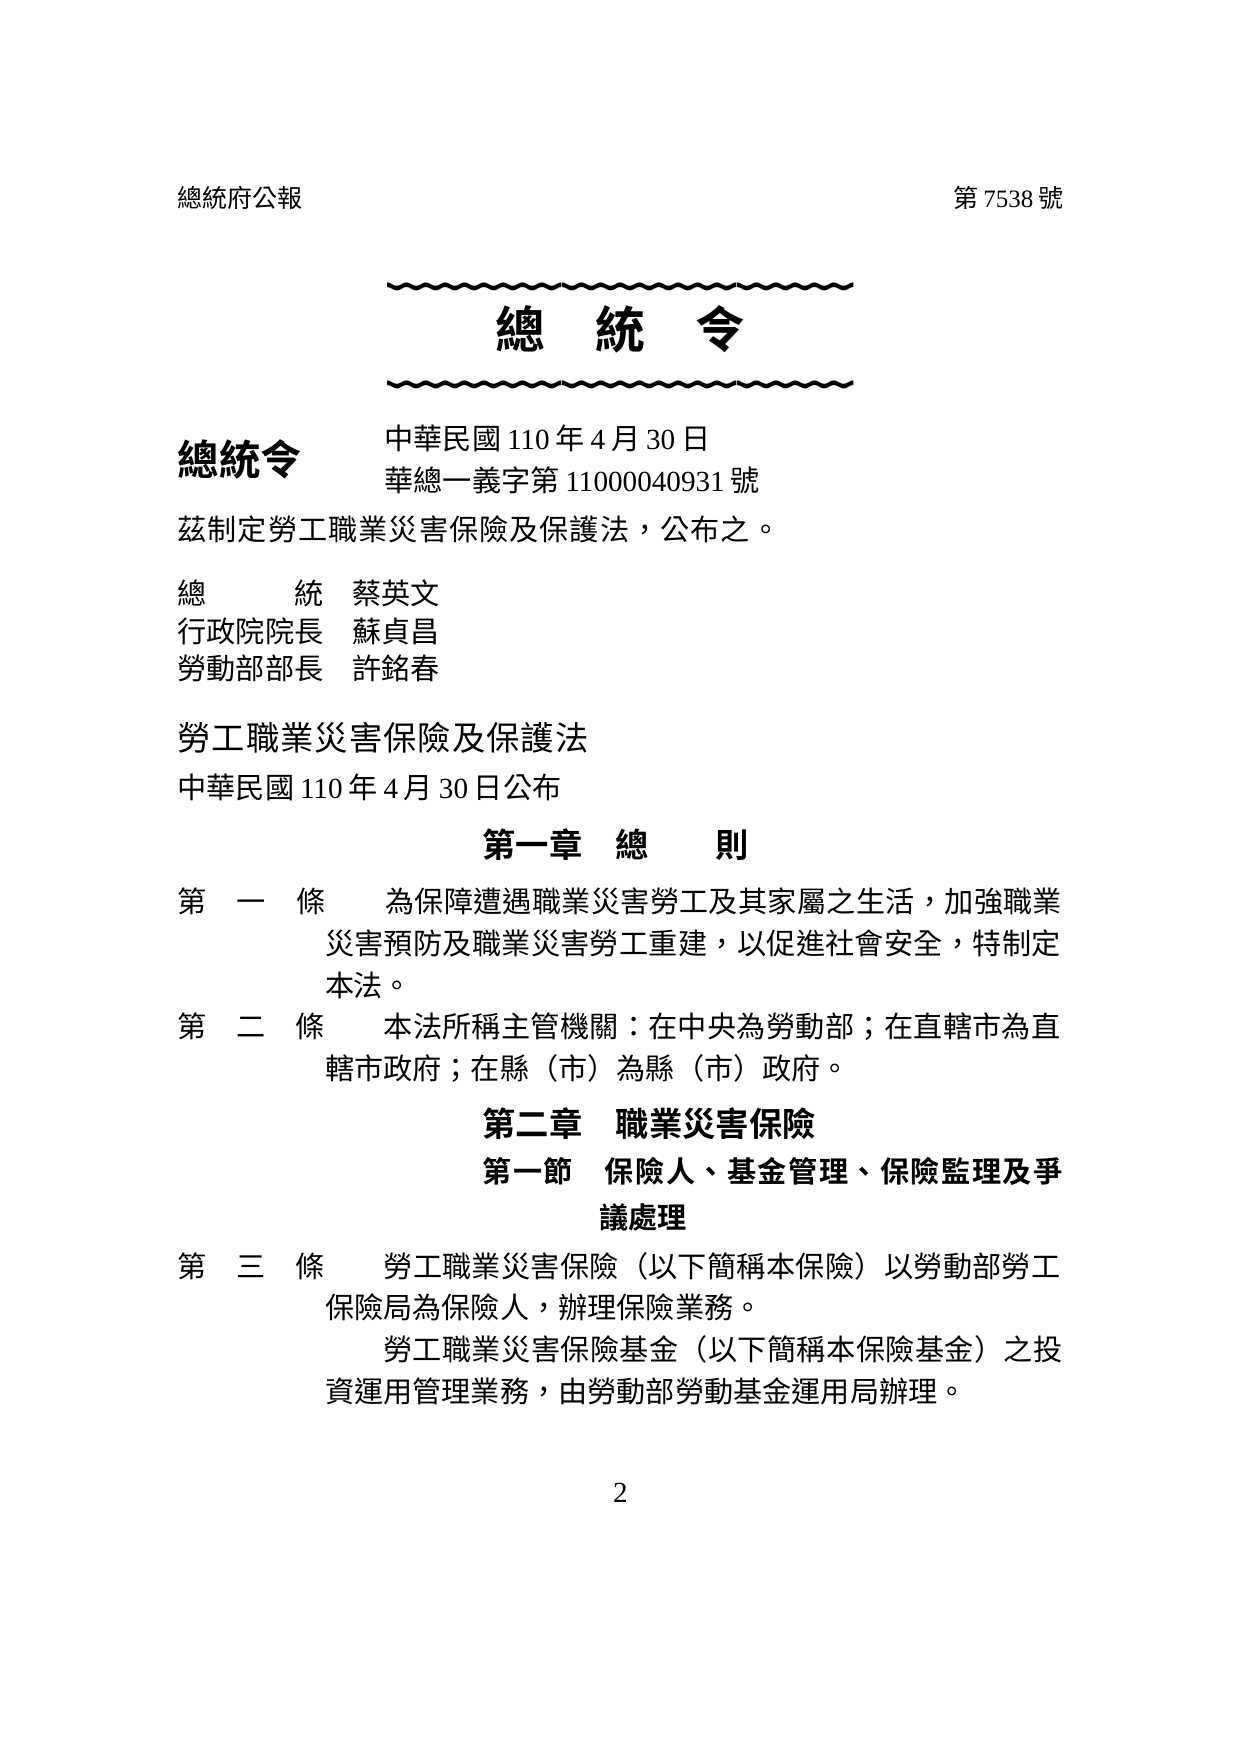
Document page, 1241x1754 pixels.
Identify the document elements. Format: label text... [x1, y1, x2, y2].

table_header 中華民國110年4月30日 華總一義字第11000040931號 [381, 413, 877, 502]
text 第一章 總 則 [482, 821, 1063, 867]
text 勞工職業災害保險基金（以下簡稱本保險基金）之投資運用管理業務，由勞動部勞動基金運用局辦理。 [325, 1327, 1063, 1411]
text 第 一 條 為保障遭遇職業災害勞工及其家屬之生活，加強職業災害預防及職業災害勞工重建，以促進社會安全，特制定本法。 [177, 879, 1063, 1004]
text 中華民國110年4月30日公布 [177, 760, 1063, 808]
text 總統令 [177, 291, 1063, 363]
text 茲制定勞工職業災害保險及保護法，公布之。 [177, 502, 1063, 550]
text ﹏﹏﹏﹏﹏﹏﹏﹏ [177, 266, 1063, 291]
text 勞工職業災害保險及保護法 [177, 712, 1063, 760]
text ﹏﹏﹏﹏﹏﹏﹏﹏ [177, 363, 1063, 388]
text 第一節 保險人、基金管理、保險監理及爭議處理 [482, 1146, 1063, 1238]
text 第二章 職業災害保險 [482, 1100, 1063, 1146]
table_header 總統令 [174, 413, 381, 502]
text 第 二 條 本法所稱主管機關：在中央為勞動部；在直轄市為直轄市政府；在縣（市）為縣（市）政府。 [177, 1004, 1063, 1088]
text 總 統 蔡英文 行政院院長 蘇貞昌 勞動部部長 許銘春 [177, 575, 1063, 687]
text 第 三 條 勞工職業災害保險（以下簡稱本保險）以勞動部勞工保險局為保險人，辦理保險業務。 [177, 1244, 1063, 1327]
